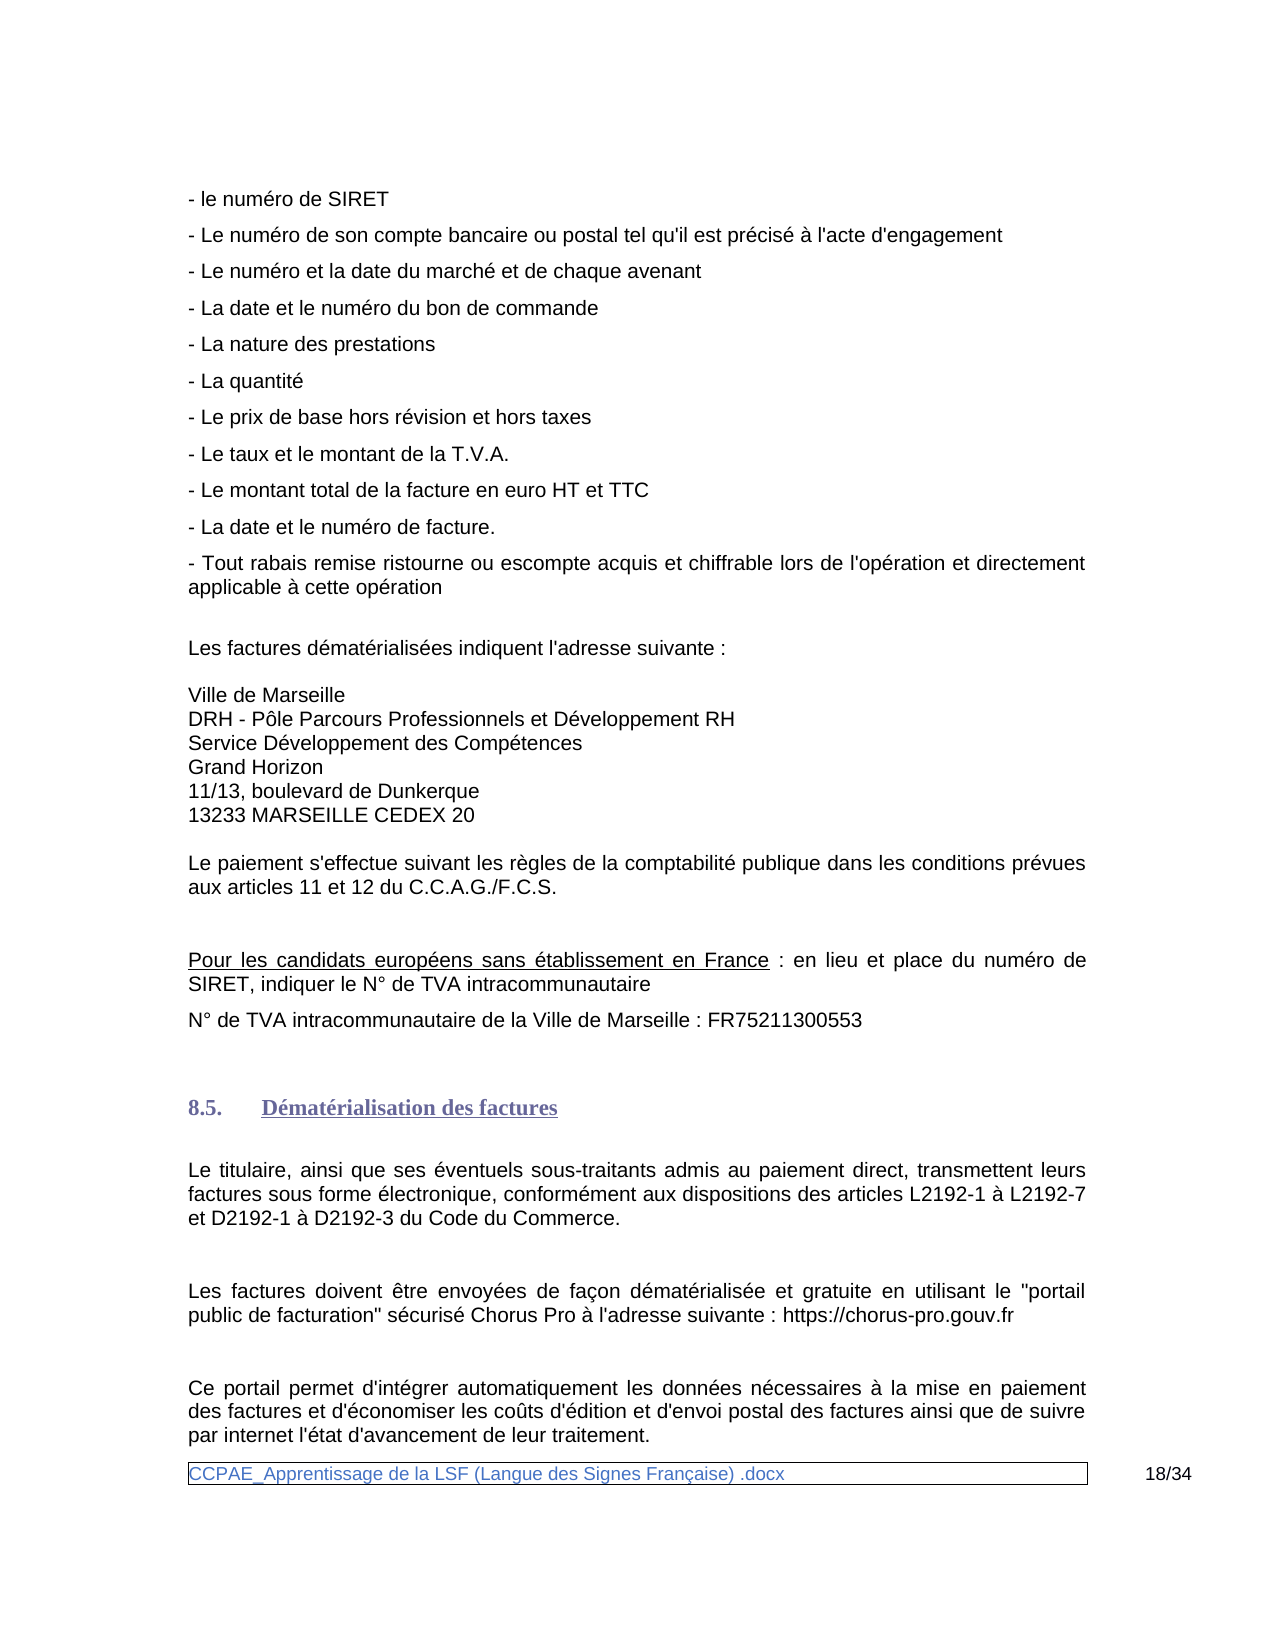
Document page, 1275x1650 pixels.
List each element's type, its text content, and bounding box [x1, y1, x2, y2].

text - La nature des prestations [188, 332, 1087, 356]
text - le numéro de SIRET [188, 186, 1087, 210]
text Service Développement des Compétences [188, 731, 1087, 755]
text - La quantité [188, 369, 1087, 393]
text - Le numéro de son compte bancaire ou postal tel qu'il est précisé à l'acte d'engagement [188, 223, 1087, 247]
text - Le taux et le montant de la T.V.A. [188, 442, 1087, 466]
subtitle Dématérialisation des factures [188, 1094, 1087, 1120]
text - La date et le numéro de facture. [188, 514, 1087, 538]
text - Le montant total de la facture en euro HT et TTC [188, 478, 1087, 502]
text 13233 MARSEILLE CEDEX 20 [188, 803, 1087, 827]
text Les factures doivent être envoyées de façon dématérialisée et gratuite en utilisant le "portail public de facturation" sécurisé Chorus Pro à l'adresse suivante : https://chorus-pro.gouv.fr [188, 1278, 1087, 1326]
text Ce portail permet d'intégrer automatiquement les données nécessaires à la mise en paiement des factures et d'économiser les coûts d'édition et d'envoi postal des factures ainsi que de suivre par internet l'état d'avancement de leur traitement. [188, 1375, 1087, 1447]
text - Tout rabais remise ristourne ou escompte acquis et chiffrable lors de l'opération et directement applicable à cette opération [188, 551, 1087, 599]
text N° de TVA intracommunautaire de la Ville de Marseille : FR75211300553 [188, 1008, 1087, 1032]
text - La date et le numéro du bon de commande [188, 296, 1087, 320]
text Le titulaire, ainsi que ses éventuels sous-traitants admis au paiement direct, transmettent leurs factures sous forme électronique, conformément aux dispositions des articles L2192-1 à L2192-7 et D2192-1 à D2192-3 du Code du Commerce. [188, 1158, 1087, 1229]
text Les factures dématérialisées indiquent l'adresse suivante : [188, 635, 1087, 659]
text Pour les candidats européens sans établissement en France : en lieu et place du numéro de SIRET, indiquer le N° de TVA intracommunautaire [188, 948, 1087, 996]
text - Le prix de base hors révision et hors taxes [188, 405, 1087, 429]
text Ville de Marseille [188, 683, 1087, 707]
text - Le numéro et la date du marché et de chaque avenant [188, 259, 1087, 283]
text Grand Horizon [188, 755, 1087, 779]
text DRH - Pôle Parcours Professionnels et Développement RH [188, 707, 1087, 731]
text Le paiement s'effectue suivant les règles de la comptabilité publique dans les conditions prévues aux articles 11 et 12 du C.C.A.G./F.C.S. [188, 851, 1087, 899]
text 11/13, boulevard de Dunkerque [188, 779, 1087, 803]
